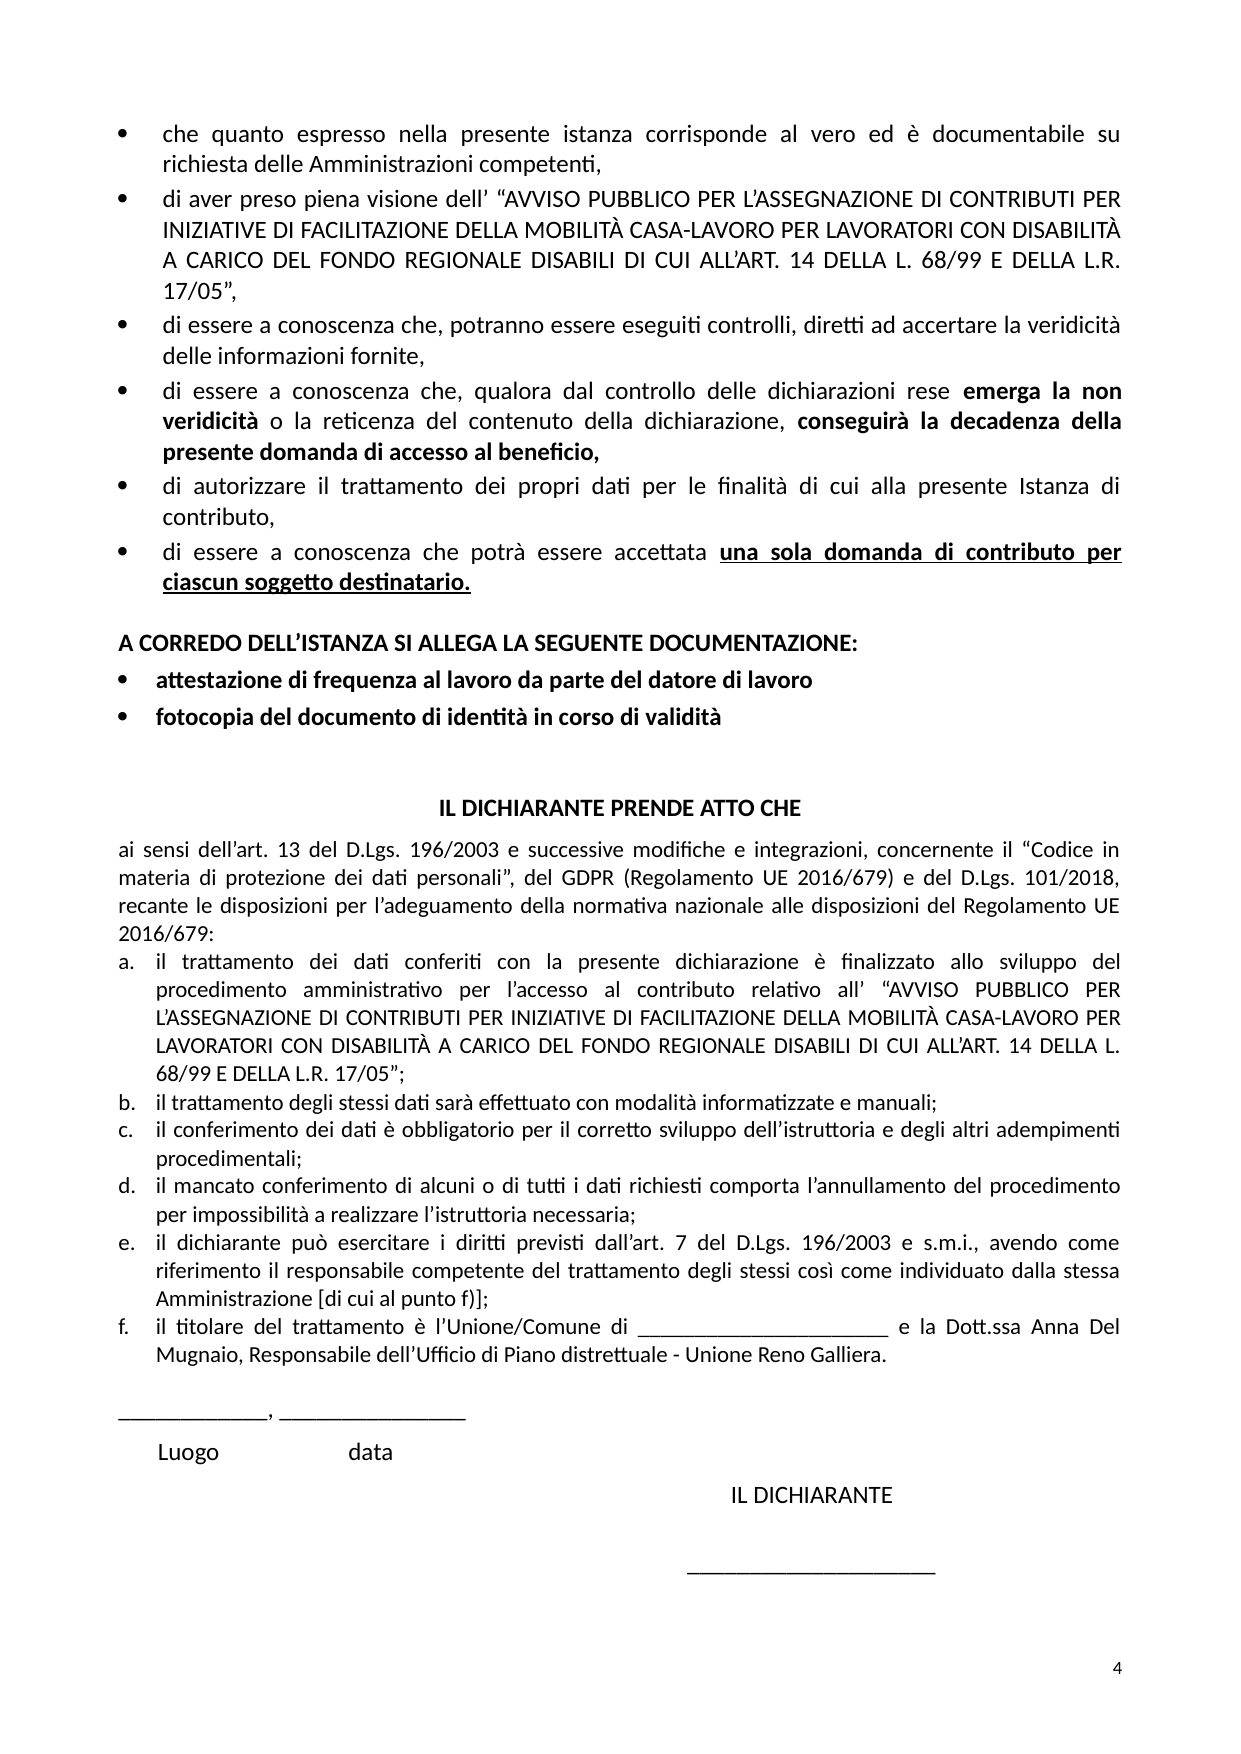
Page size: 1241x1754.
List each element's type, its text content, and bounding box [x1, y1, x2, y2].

text ____________________ [643, 1547, 1122, 1577]
list di autorizzare il trattamento dei propri dati per le finalità di cui alla presente Istanza di contributo, [118, 471, 1122, 532]
list che quanto espresso nella presente istanza corrisponde al vero ed è documentabile su richiesta delle Amministrazioni competenti, [118, 118, 1122, 179]
text Luogo data [118, 1436, 1122, 1466]
list di essere a conoscenza che, potranno essere eseguiti controlli, diretti ad accertare la veridicità delle informazioni fornite, [118, 309, 1122, 371]
list il titolare del trattamento è l’Unione/Comune di ______________________ e la Dott.ssa Anna Del Mugnaio, Responsabile dell’Ufficio di Piano distrettuale - Unione Reno Galliera. [118, 1312, 1122, 1368]
list di essere a conoscenza che potrà essere accettata una sola domanda di contributo per ciascun soggetto destinatario. [118, 536, 1122, 597]
list attestazione di frequenza al lavoro da parte del datore di lavoro [118, 664, 1122, 694]
list il dichiarante può esercitare i diritti previsti dall’art. 7 del D.Lgs. 196/2003 e s.m.i., avendo come riferimento il responsabile competente del trattamento degli stessi così come individuato dalla stessa Amministrazione [di cui al punto f)]; [118, 1228, 1122, 1312]
text IL DICHIARANTE [687, 1479, 1122, 1509]
list il mancato conferimento di alcuni o di tutti i dati richiesti comporta l’annullamento del procedimento per impossibilità a realizzare l’istruttoria necessaria; [118, 1172, 1122, 1228]
list di aver preso piena visione dell’ “AVVISO PUBBLICO PER L’ASSEGNAZIONE DI CONTRIBUTI PER INIZIATIVE DI FACILITAZIONE DELLA MOBILITÀ CASA-LAVORO PER LAVORATORI CON DISABILITÀ A CARICO DEL FONDO REGIONALE DISABILI DI CUI ALL’ART. 14 DELLA L. 68/99 E DELLA L.R. 17/05”, [118, 183, 1122, 305]
list fotocopia del documento di identità in corso di validità [118, 701, 1122, 731]
list di essere a conoscenza che, qualora dal controllo delle dichiarazioni rese emerga la non veridicità o la reticenza del contenuto della dichiarazione, conseguirà la decadenza della presente domanda di accesso al beneficio, [118, 375, 1122, 466]
text A CORREDO DELL’ISTANZA SI ALLEGA LA SEGUENTE DOCUMENTAZIONE: [118, 627, 1122, 658]
list il trattamento dei dati conferiti con la presente dichiarazione è finalizzato allo sviluppo del procedimento amministrativo per l’accesso al contributo relativo all’ “AVVISO PUBBLICO PER L’ASSEGNAZIONE DI CONTRIBUTI PER INIZIATIVE DI FACILITAZIONE DELLA MOBILITÀ CASA-LAVORO PER LAVORATORI CON DISABILITÀ A CARICO DEL FONDO REGIONALE DISABILI DI CUI ALL’ART. 14 DELLA L. 68/99 E DELLA L.R. 17/05”; [118, 947, 1122, 1088]
list il conferimento dei dati è obbligatorio per il corretto sviluppo dell’istruttoria e degli altri adempimenti procedimentali; [118, 1116, 1122, 1172]
text ____________, _______________ [118, 1393, 1122, 1423]
text IL DICHIARANTE PRENDE ATTO CHE [118, 792, 1122, 823]
text ai sensi dell’art. 13 del D.Lgs. 196/2003 e successive modifiche e integrazioni, concernente il “Codice in materia di protezione dei dati personali”, del GDPR (Regolamento UE 2016/679) e del D.Lgs. 101/2018, recante le disposizioni per l’adeguamento della normativa nazionale alle disposizioni del Regolamento UE 2016/679: [118, 835, 1122, 947]
list il trattamento degli stessi dati sarà effettuato con modalità informatizzate e manuali; [118, 1088, 1122, 1116]
